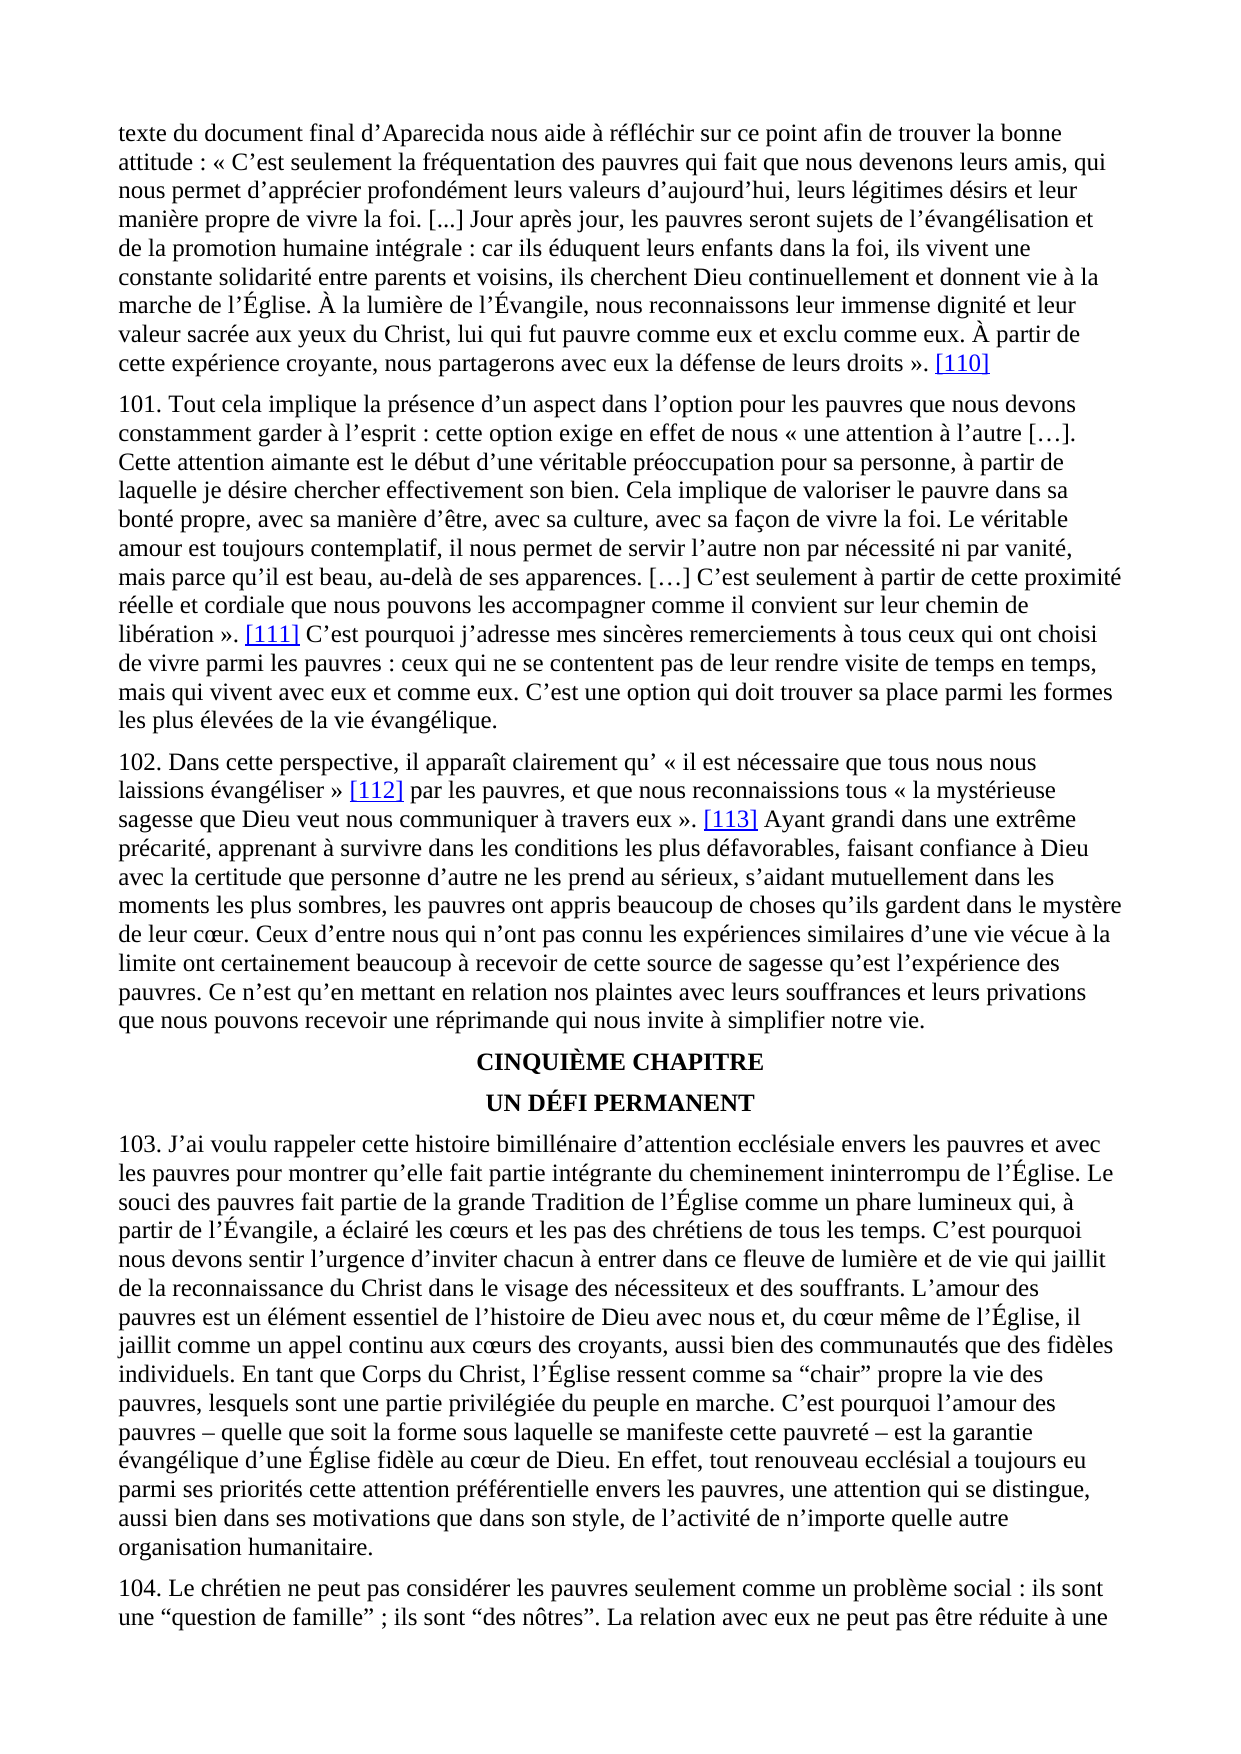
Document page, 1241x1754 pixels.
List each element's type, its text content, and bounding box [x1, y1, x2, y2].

text CINQUIÈME CHAPITRE [118, 1047, 1122, 1076]
text 103. J’ai voulu rappeler cette histoire bimillénaire d’attention ecclésiale envers les pauvres et avec les pauvres pour montrer qu’elle fait partie intégrante du cheminement ininterrompu de l’Église. Le souci des pauvres fait partie de la grande Tradition de l’Église comme un phare lumineux qui, à partir de l’Évangile, a éclairé les cœurs et les pas des chrétiens de tous les temps. C’est pourquoi nous devons sentir l’urgence d’inviter chacun à entrer dans ce fleuve de lumière et de vie qui jaillit de la reconnaissance du Christ dans le visage des nécessiteux et des souffrants. L’amour des pauvres est un élément essentiel de l’histoire de Dieu avec nous et, du cœur même de l’Église, il jaillit comme un appel continu aux cœurs des croyants, aussi bien des communautés que des fidèles individuels. En tant que Corps du Christ, l’Église ressent comme sa “chair” propre la vie des pauvres, lesquels sont une partie privilégiée du peuple en marche. C’est pourquoi l’amour des pauvres – quelle que soit la forme sous laquelle se manifeste cette pauvreté – est la garantie évangélique d’une Église fidèle au cœur de Dieu. En effet, tout renouveau ecclésial a toujours eu parmi ses priorités cette attention préférentielle envers les pauvres, une attention qui se distingue, aussi bien dans ses motivations que dans son style, de l’activité de n’importe quelle autre organisation humanitaire. [118, 1129, 1122, 1561]
text 101. Tout cela implique la présence d’un aspect dans l’option pour les pauvres que nous devons constamment garder à l’esprit : cette option exige en effet de nous « une attention à l’autre […]. Cette attention aimante est le début d’une véritable préoccupation pour sa personne, à partir de laquelle je désire chercher effectivement son bien. Cela implique de valoriser le pauvre dans sa bonté propre, avec sa manière d’être, avec sa culture, avec sa façon de vivre la foi. Le véritable amour est toujours contemplatif, il nous permet de servir l’autre non par nécessité ni par vanité, mais parce qu’il est beau, au-delà de ses apparences. […] C’est seulement à partir de cette proximité réelle et cordiale que nous pouvons les accompagner comme il convient sur leur chemin de libération ». [111] C’est pourquoi j’adresse mes sincères remerciements à tous ceux qui ont choisi de vivre parmi les pauvres : ceux qui ne se contentent pas de leur rendre visite de temps en temps, mais qui vivent avec eux et comme eux. C’est une option qui doit trouver sa place parmi les formes les plus élevées de la vie évangélique. [118, 389, 1122, 734]
text 104. Le chrétien ne peut pas considérer les pauvres seulement comme un problème social : ils sont une “question de famille” ; ils sont “des nôtres”. La relation avec eux ne peut pas être réduite à une [118, 1573, 1122, 1631]
text UN DÉFI PERMANENT [118, 1088, 1122, 1117]
text 102. Dans cette perspective, il apparaît clairement qu’ « il est nécessaire que tous nous nous laissions évangéliser » [112] par les pauvres, et que nous reconnaissions tous « la mystérieuse sagesse que Dieu veut nous communiquer à travers eux ». [113] Ayant grandi dans une extrême précarité, apprenant à survivre dans les conditions les plus défavorables, faisant confiance à Dieu avec la certitude que personne d’autre ne les prend au sérieux, s’aidant mutuellement dans les moments les plus sombres, les pauvres ont appris beaucoup de choses qu’ils gardent dans le mystère de leur cœur. Ceux d’entre nous qui n’ont pas connu les expériences similaires d’une vie vécue à la limite ont certainement beaucoup à recevoir de cette source de sagesse qu’est l’expérience des pauvres. Ce n’est qu’en mettant en relation nos plaintes avec leurs souffrances et leurs privations que nous pouvons recevoir une réprimande qui nous invite à simplifier notre vie. [118, 747, 1122, 1034]
text texte du document final d’Aparecida nous aide à réfléchir sur ce point afin de trouver la bonne attitude : « C’est seulement la fréquentation des pauvres qui fait que nous devenons leurs amis, qui nous permet d’apprécier profondément leurs valeurs d’aujourd’hui, leurs légitimes désirs et leur manière propre de vivre la foi. [...] Jour après jour, les pauvres seront sujets de l’évangélisation et de la promotion humaine intégrale : car ils éduquent leurs enfants dans la foi, ils vivent une constante solidarité entre parents et voisins, ils cherchent Dieu continuellement et donnent vie à la marche de l’Église. À la lumière de l’Évangile, nous reconnaissons leur immense dignité et leur valeur sacrée aux yeux du Christ, lui qui fut pauvre comme eux et exclu comme eux. À partir de cette expérience croyante, nous partagerons avec eux la défense de leurs droits ». [110] [118, 118, 1122, 377]
